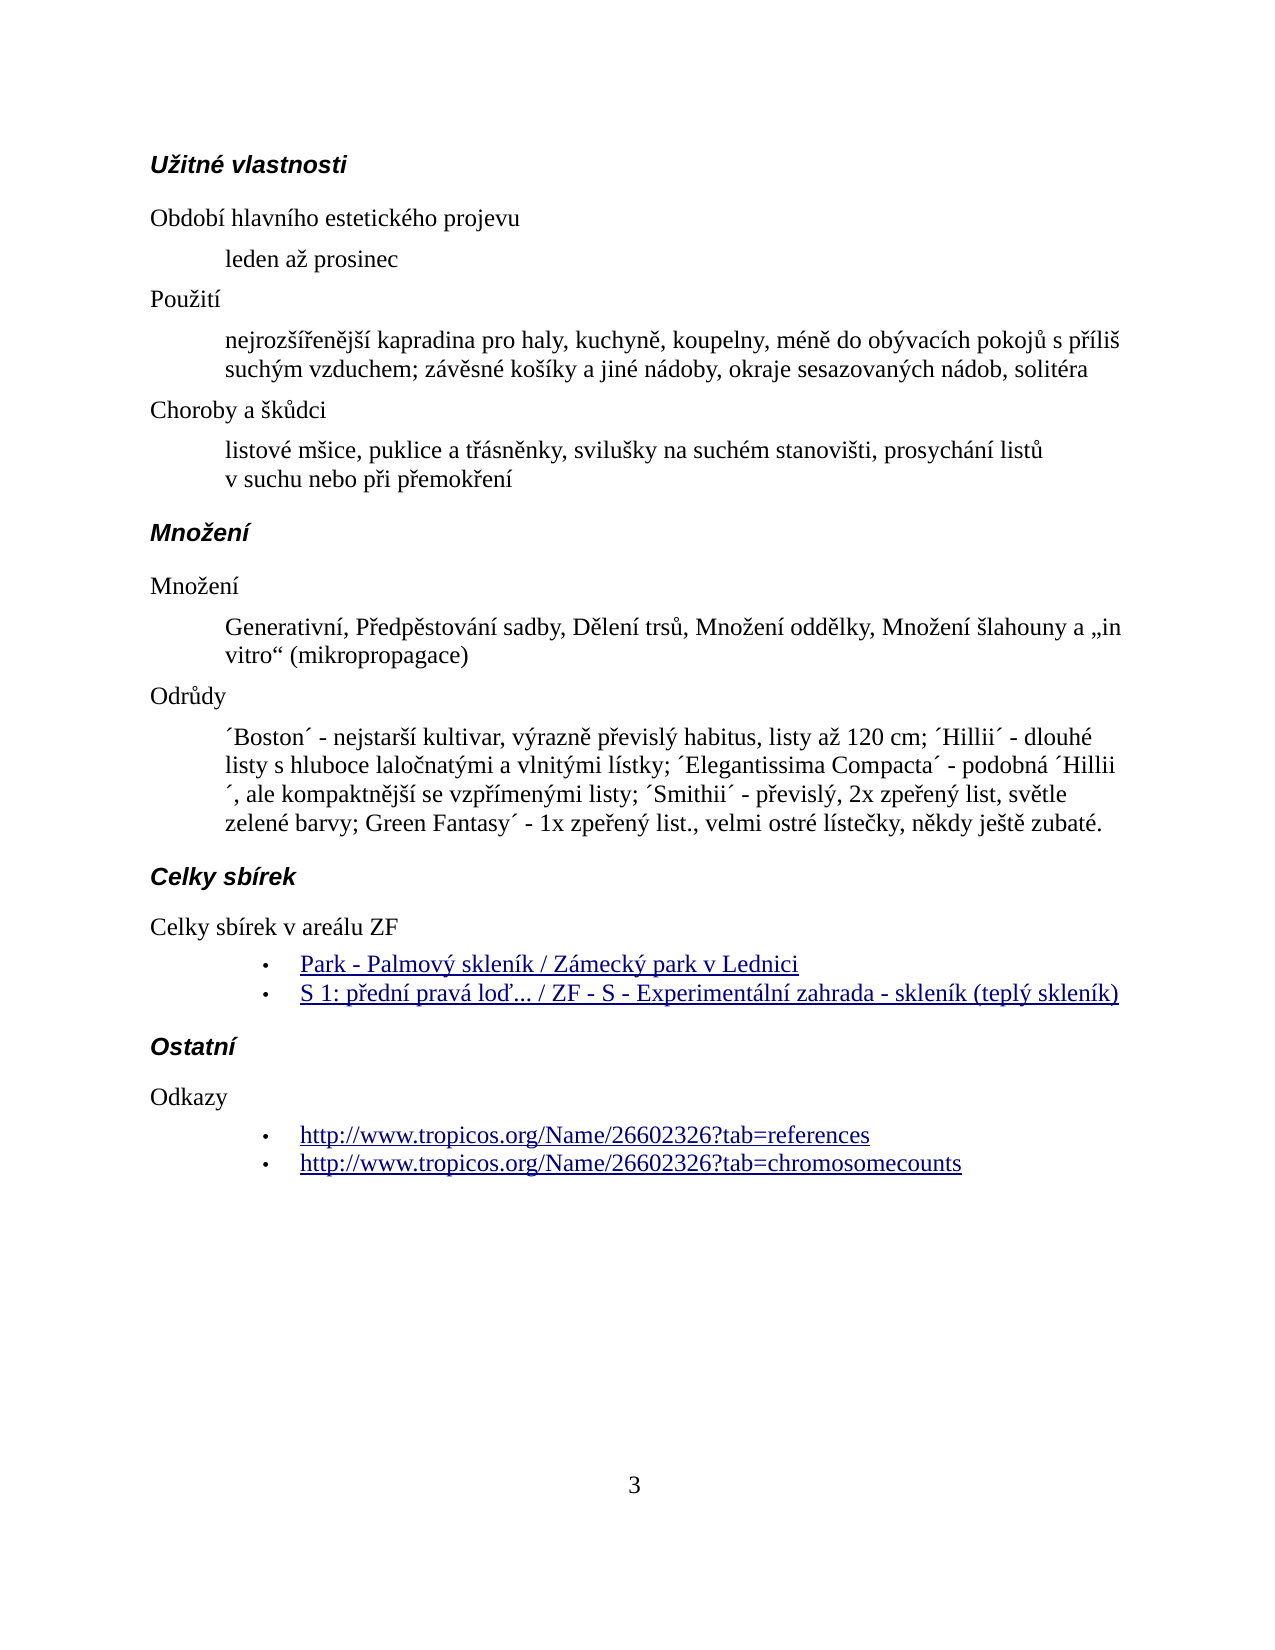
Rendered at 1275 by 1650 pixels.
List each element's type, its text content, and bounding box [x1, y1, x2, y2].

list http://www.tropicos.org/Name/26602326?tab=chromosomecounts [262, 1148, 1125, 1177]
list http://www.tropicos.org/Name/26602326?tab=references [262, 1120, 1125, 1148]
text leden až prosinec [225, 244, 1125, 272]
text Odkazy [150, 1082, 1125, 1111]
text ´Boston´ - nejstarší kultivar, výrazně převislý habitus, listy až 120 cm; ´Hillii´ - dlouhé listy s hluboce laločnatými a vlnitými lístky; ´Elegantissima Compacta´ - podobná ´Hillii´, ale kompaktnější se vzpřímenými listy; ´Smithii´ - převislý, 2x zpeřený list, světle zelené barvy; Green Fantasy´ - 1x zpeřený list., velmi ostré lístečky, někdy ještě zubaté. [225, 722, 1125, 837]
text Generativní, Předpěstování sadby, Dělení trsů, Množení oddělky, Množení šlahouny a „in vitro“ (mikropropagace) [225, 612, 1125, 669]
subtitle Celky sbírek [150, 862, 1125, 890]
text Choroby a škůdci [150, 395, 1125, 423]
text listové mšice, puklice a třásněnky, svilušky na suchém stanovišti, prosychání listů v suchu nebo při přemokření [225, 435, 1125, 493]
subtitle Ostatní [150, 1032, 1125, 1061]
subtitle Množení [150, 518, 1125, 546]
text Období hlavního estetického projevu [150, 203, 1125, 232]
text Celky sbírek v areálu ZF [150, 912, 1125, 941]
subtitle Užitné vlastnosti [150, 150, 1125, 178]
text Odrůdy [150, 681, 1125, 710]
list S 1: přední pravá loď... / ZF - S - Experimentální zahrada - skleník (teplý skleník) [262, 978, 1125, 1007]
list Park - Palmový skleník / Zámecký park v Lednici [262, 949, 1125, 978]
text Použití [150, 284, 1125, 313]
text nejrozšířenější kapradina pro haly, kuchyně, koupelny, méně do obývacích pokojů s příliš suchým vzduchem; závěsné košíky a jiné nádoby, okraje sesazovaných nádob, solitéra [225, 325, 1125, 383]
text Množení [150, 571, 1125, 600]
